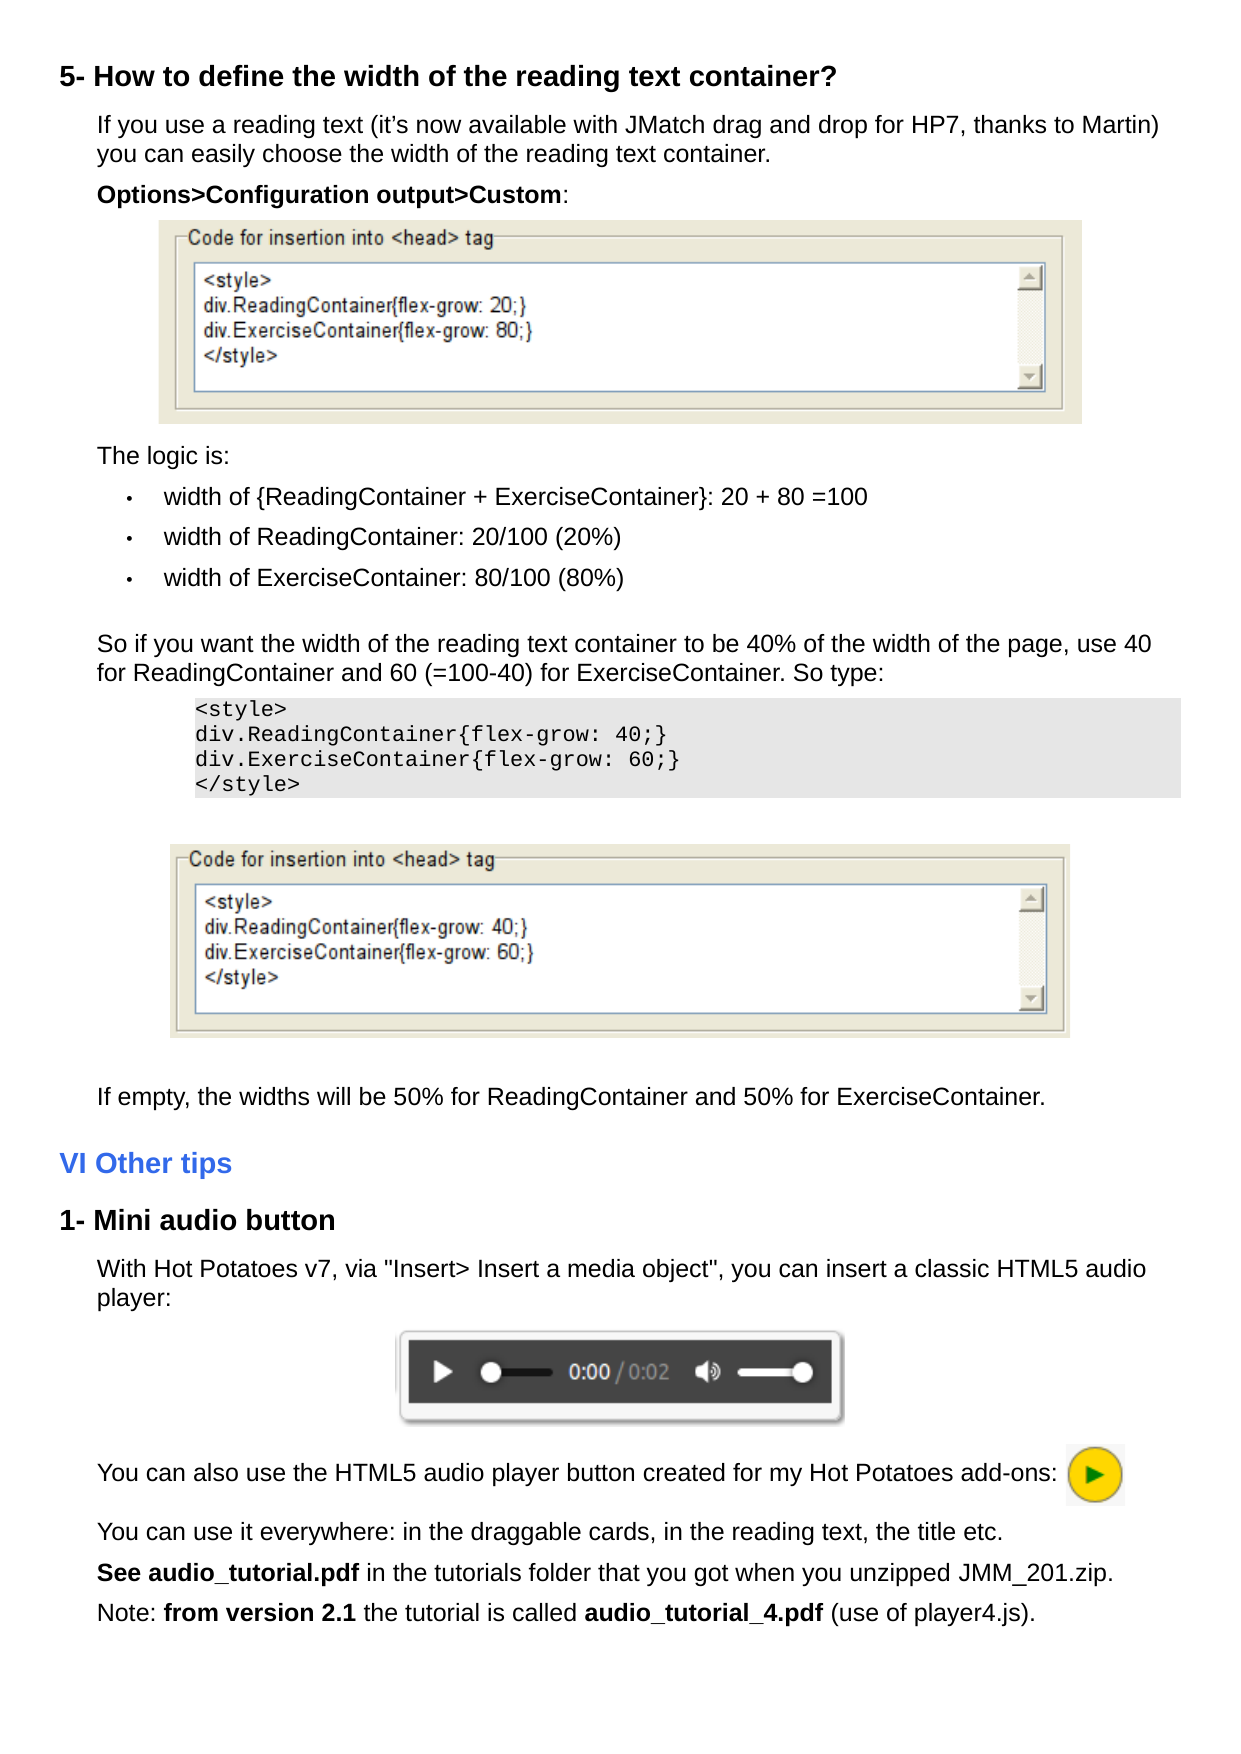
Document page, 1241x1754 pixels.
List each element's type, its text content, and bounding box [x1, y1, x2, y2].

picture [395, 1323, 845, 1427]
text The logic is: [97, 441, 1181, 470]
picture [158, 220, 1082, 424]
picture [170, 844, 1071, 1038]
text See audio_tutorial.pdf in the tutorials folder that you got when you unzipped JMM_201.zip. [97, 1558, 1181, 1586]
text So if you want the width of the reading text container to be 40% of the width of the page, use 40 for ReadingContainer and 60 (=100-40) for ExerciseContainer. So type: [97, 629, 1181, 687]
text [1126, 1444, 1181, 1505]
text With Hot Potatoes v7, via "Insert> Insert a media object", you can insert a classic HTML5 audio player: [97, 1254, 1181, 1312]
subtitle 1- Mini audio button [59, 1203, 1181, 1237]
text If empty, the widths will be 50% for ReadingContainer and 50% for ExerciseContainer. [97, 1082, 1181, 1110]
subtitle VI Other tips [59, 1146, 1181, 1179]
list width of ExerciseContainer: 80/100 (80%) [126, 562, 1181, 591]
text You can also use the HTML5 audio player button created for my Hot Potatoes add-ons: [97, 1444, 1065, 1505]
text div.ExerciseContainer{flex-grow: 60;} [195, 748, 1181, 773]
text Options>Configuration output>Custom: [97, 179, 1181, 208]
text div.ReadingContainer{flex-grow: 40;} [195, 723, 1181, 748]
list width of {ReadingContainer + ExerciseContainer}: 20 + 80 =100 [126, 481, 1181, 510]
picture [1065, 1444, 1126, 1506]
text If you use a reading text (it’s now available with JMatch drag and drop for HP7, thanks to Martin) you can easily choose the width of the reading text container. [97, 110, 1181, 168]
subtitle 5- How to define the width of the reading text container? [59, 59, 1181, 93]
text You can use it everywhere: in the draggable cards, in the reading text, the title etc. [97, 1517, 1181, 1546]
list width of ReadingContainer: 20/100 (20%) [126, 522, 1181, 551]
text Note: from version 2.1 the tutorial is called audio_tutorial_4.pdf (use of player4.js). [97, 1598, 1181, 1627]
text </style> [195, 773, 1181, 798]
text <style> [195, 698, 1181, 723]
